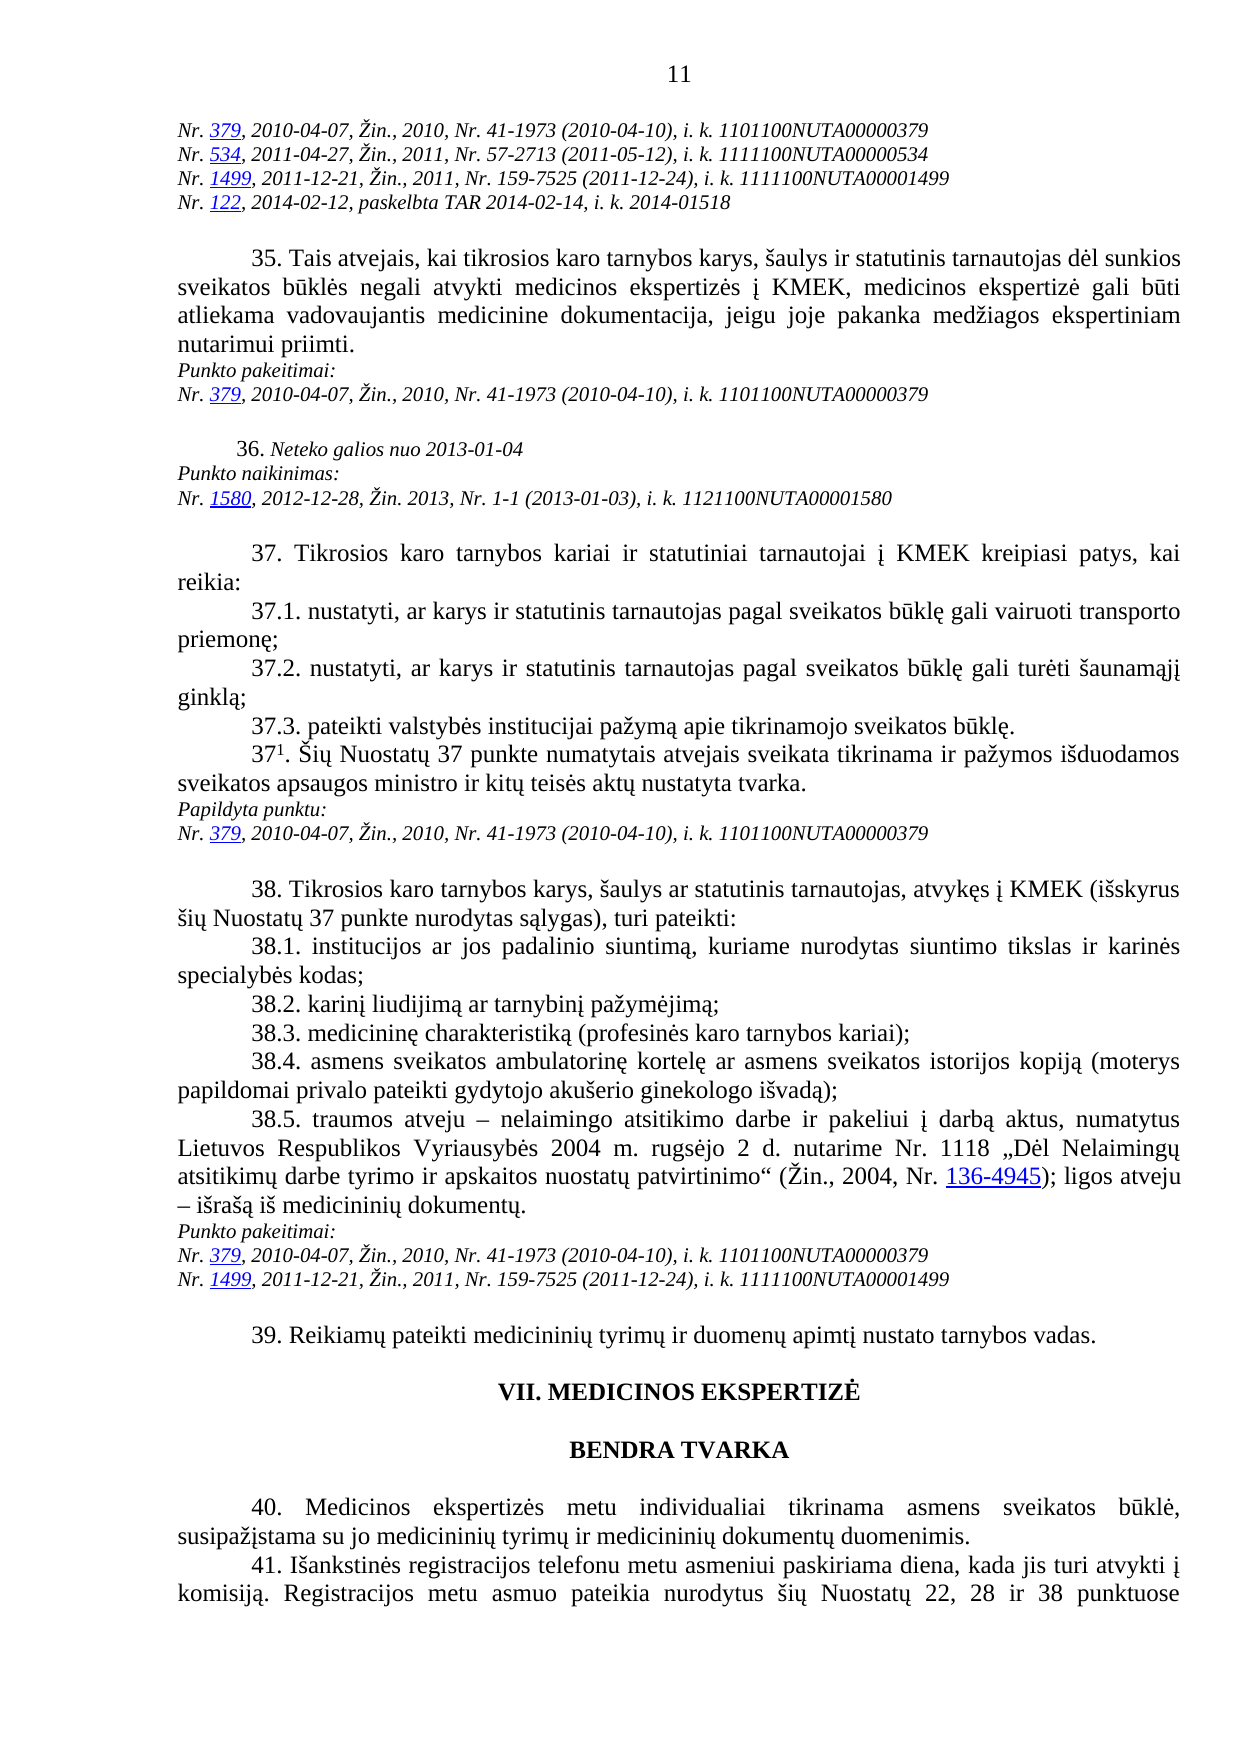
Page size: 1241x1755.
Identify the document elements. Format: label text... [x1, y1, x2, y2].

text Nr. 379, 2010-04-07, Žin., 2010, Nr. 41-1973 (2010-04-10), i. k. 1101100NUTA00000379 [177, 118, 1181, 142]
text 39. Reikiamų pateikti medicininių tyrimų ir duomenų apimtį nustato tarnybos vadas. [177, 1320, 1181, 1348]
text BENDRA TVARKA [177, 1435, 1181, 1463]
text 371. Šių Nuostatų 37 punkte numatytais atvejais sveikata tikrinama ir pažymos išduodamos sveikatos apsaugos ministro ir kitų teisės aktų nustatyta tvarka. [177, 739, 1181, 797]
text 38.5. traumos atveju – nelaimingo atsitikimo darbe ir pakeliui į darbą aktus, numatytus Lietuvos Respublikos Vyriausybės 2004 m. rugsėjo 2 d. nutarime Nr. 1118 „Dėl Nelaimingų atsitikimų darbe tyrimo ir apskaitos nuostatų patvirtinimo“ (Žin., 2004, Nr. 136-4945); ligos atveju – išrašą iš medicininių dokumentų. [177, 1104, 1181, 1219]
text Punkto pakeitimai: [177, 358, 1181, 382]
text Nr. 379, 2010-04-07, Žin., 2010, Nr. 41-1973 (2010-04-10), i. k. 1101100NUTA00000379 [177, 382, 1181, 406]
text Nr. 534, 2011-04-27, Žin., 2011, Nr. 57-2713 (2011-05-12), i. k. 1111100NUTA00000534 [177, 142, 1181, 166]
text 37.2. nustatyti, ar karys ir statutinis tarnautojas pagal sveikatos būklę gali turėti šaunamąjį ginklą; [177, 653, 1181, 711]
text Nr. 1580, 2012-12-28, Žin. 2013, Nr. 1-1 (2013-01-03), i. k. 1121100NUTA00001580 [177, 485, 1181, 509]
text Nr. 1499, 2011-12-21, Žin., 2011, Nr. 159-7525 (2011-12-24), i. k. 1111100NUTA00001499 [177, 166, 1181, 190]
text 37. Tikrosios karo tarnybos kariai ir statutiniai tarnautojai į KMEK kreipiasi patys, kai reikia: [177, 538, 1181, 596]
text 38. Tikrosios karo tarnybos karys, šaulys ar statutinis tarnautojas, atvykęs į KMEK (išskyrus šių Nuostatų 37 punkte nurodytas sąlygas), turi pateikti: [177, 874, 1181, 931]
text 35. Tais atvejais, kai tikrosios karo tarnybos karys, šaulys ir statutinis tarnautojas dėl sunkios sveikatos būklės negali atvykti medicinos ekspertizės į KMEK, medicinos ekspertizė gali būti atliekama vadovaujantis medicinine dokumentacija, jeigu joje pakanka medžiagos ekspertiniam nutarimui priimti. [177, 243, 1181, 358]
text Punkto naikinimas: [177, 461, 1181, 485]
text 38.1. institucijos ar jos padalinio siuntimą, kuriame nurodytas siuntimo tikslas ir karinės specialybės kodas; [177, 931, 1181, 989]
text Punkto pakeitimai: [177, 1219, 1181, 1243]
text Nr. 1499, 2011-12-21, Žin., 2011, Nr. 159-7525 (2011-12-24), i. k. 1111100NUTA00001499 [177, 1267, 1181, 1291]
text VII. MEDICINOS EKSPERTIZĖ [177, 1377, 1181, 1406]
text 38.4. asmens sveikatos ambulatorinę kortelę ar asmens sveikatos istorijos kopiją (moterys papildomai privalo pateikti gydytojo akušerio ginekologo išvadą); [177, 1046, 1181, 1104]
text Nr. 122, 2014-02-12, paskelbta TAR 2014-02-14, i. k. 2014-01518 [177, 190, 1181, 214]
text 37.3. pateikti valstybės institucijai pažymą apie tikrinamojo sveikatos būklę. [177, 711, 1181, 739]
text 40. Medicinos ekspertizės metu individualiai tikrinama asmens sveikatos būklė, susipažįstama su jo medicininių tyrimų ir medicininių dokumentų duomenimis. [177, 1492, 1181, 1550]
text 38.2. karinį liudijimą ar tarnybinį pažymėjimą; [177, 989, 1181, 1018]
text 38.3. medicininę charakteristiką (profesinės karo tarnybos kariai); [177, 1018, 1181, 1046]
text Papildyta punktu: [177, 797, 1181, 821]
text 36. Neteko galios nuo 2013-01-04 [177, 435, 1181, 461]
text Nr. 379, 2010-04-07, Žin., 2010, Nr. 41-1973 (2010-04-10), i. k. 1101100NUTA00000379 [177, 1243, 1181, 1267]
text 37.1. nustatyti, ar karys ir statutinis tarnautojas pagal sveikatos būklę gali vairuoti transporto priemonę; [177, 596, 1181, 653]
text Nr. 379, 2010-04-07, Žin., 2010, Nr. 41-1973 (2010-04-10), i. k. 1101100NUTA00000379 [177, 821, 1181, 845]
text 41. Išankstinės registracijos telefonu metu asmeniui paskiriama diena, kada jis turi atvykti į komisiją. Registracijos metu asmuo pateikia nurodytus šių Nuostatų 22, 28 ir 38 punktuose [177, 1550, 1181, 1607]
